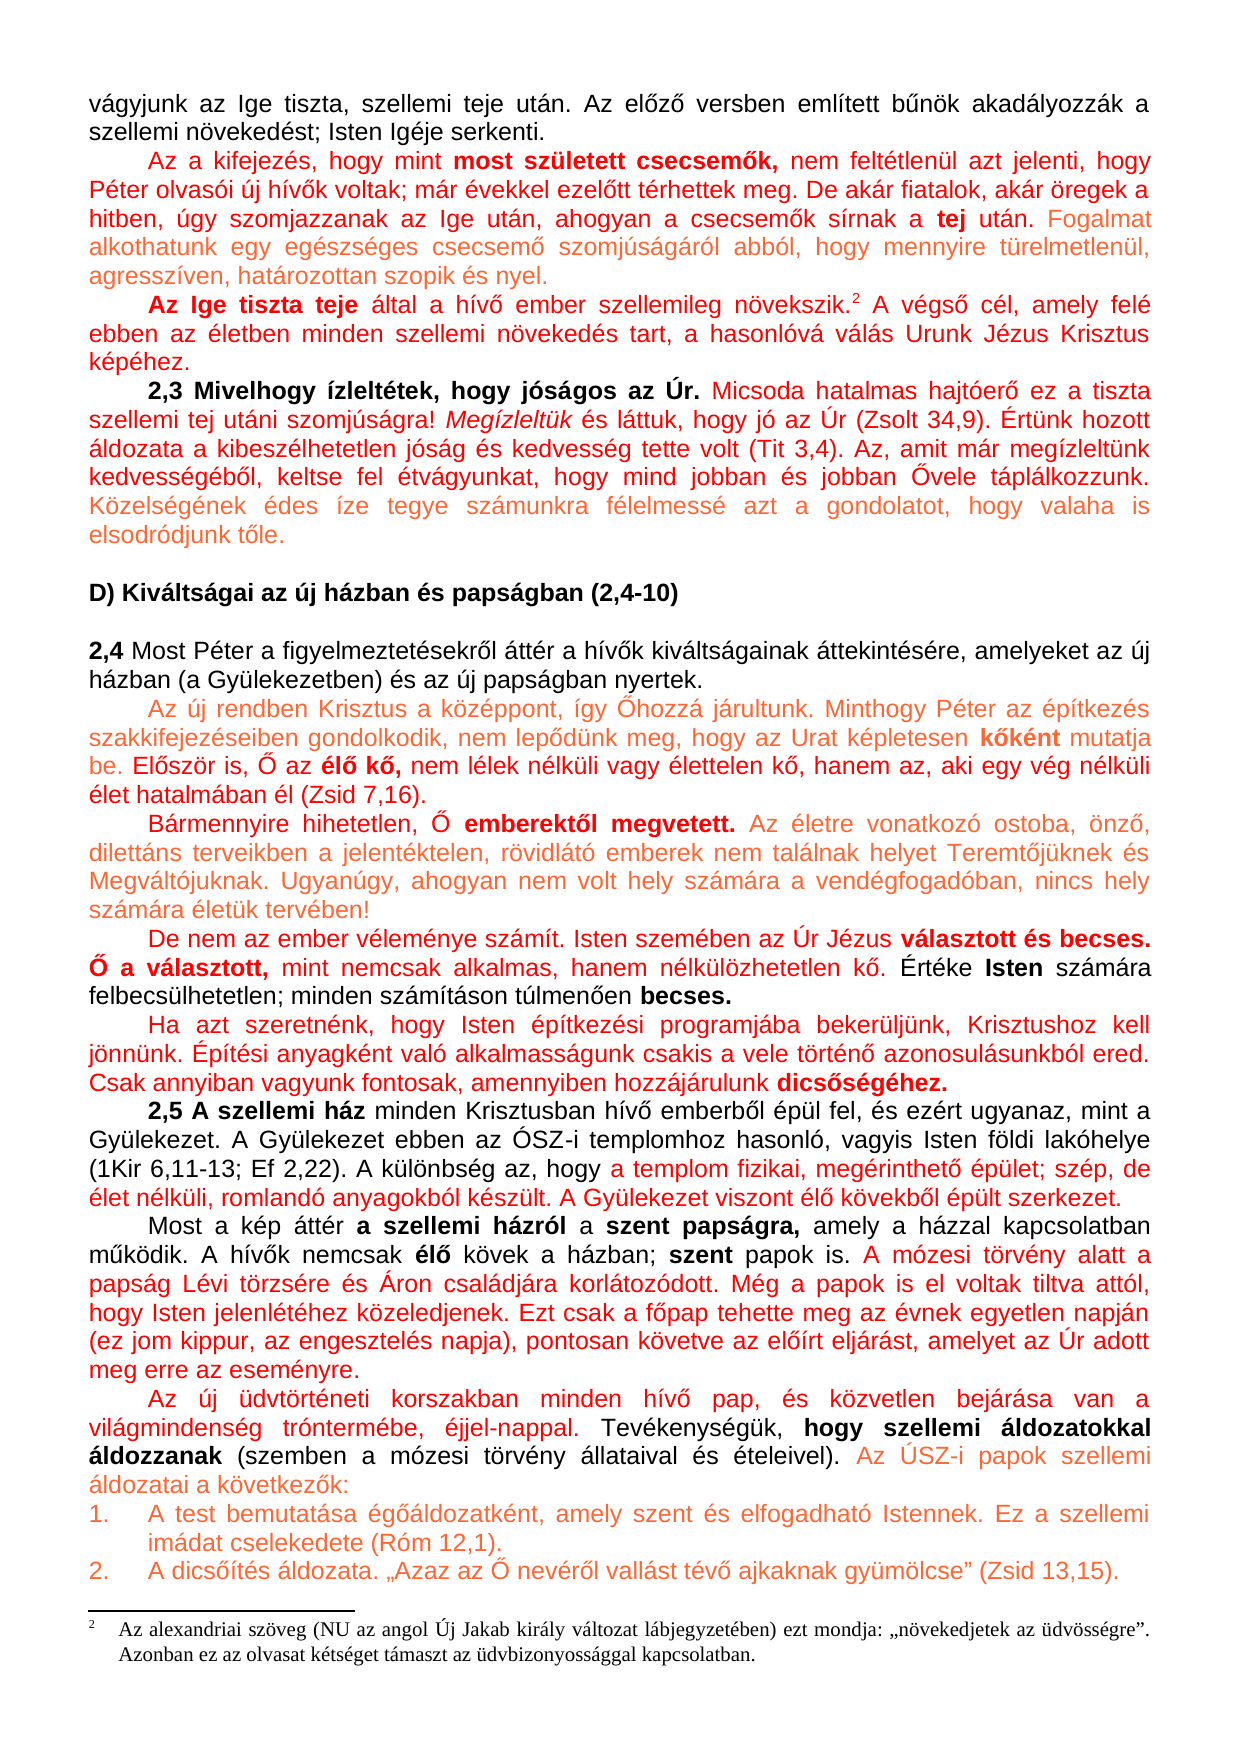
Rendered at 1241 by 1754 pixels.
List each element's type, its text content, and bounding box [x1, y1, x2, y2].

text Az alexandriai szöveg (NU az angol Új Jakab király változat lábjegyzetében) ezt mondja: „növekedjetek az üdvösségre”. Azonban ez az olvasat kétséget támaszt az üdvbizonyossággal kapcsolatban. [88, 1617, 1152, 1665]
text Az új üdvtörténeti korszakban minden hívő pap, és közvetlen bejárása van a világmindenség tróntermébe, éjjel-nappal. Tevékenységük, hogy szellemi áldozatokkal áldozzanak (szemben a mózesi törvény állataival és ételeivel). Az ÚSZ‑i papok szellemi áldozatai a következők: [88, 1384, 1152, 1499]
text D) Kiváltságai az új házban és papságban (2,4-10) [88, 578, 1152, 607]
text 1. A test bemutatása égőáldozatként, amely szent és elfogadható Istennek. Ez a szellemi imádat cselekedete (Róm 12,1). [88, 1499, 1152, 1556]
text Az a kifejezés, hogy mint most született csecsemők, nem feltétlenül azt jelenti, hogy Péter olvasói új hívők voltak; már évekkel ezelőtt térhettek meg. De akár fiatalok, akár öregek a hitben, úgy szomjazzanak az Ige után, ahogyan a csecsemők sírnak a tej után. Fogalmat alkothatunk egy egészséges csecsemő szomjúságáról abból, hogy mennyire türelmetlenül, agresszíven, határozottan szopik és nyel. [88, 146, 1152, 290]
text 2,5 A szellemi ház minden Krisztusban hívő emberből épül fel, és ezért ugyanaz, mint a Gyülekezet. A Gyülekezet ebben az ÓSZ‑i templomhoz hasonló, vagyis Isten földi lakóhelye (1Kir 6,11-13; Ef 2,22). A különbség az, hogy a templom fizikai, megérinthető épület; szép, de élet nélküli, romlandó anyagokból készült. A Gyülekezet viszont élő kövekből épült szerkezet. [88, 1096, 1152, 1211]
text vágyjunk az Ige tiszta, szellemi teje után. Az előző versben említett bűnök akadályozzák a szellemi növekedést; Isten Igéje serkenti. [88, 88, 1152, 146]
text 2. A dicsőítés áldozata. „Azaz az Ő nevéről vallást tévő ajkaknak gyümölcse” (Zsid 13,15). [88, 1556, 1152, 1585]
text Bármennyire hihetetlen, Ő emberektől megvetett. Az életre vonatkozó ostoba, önző, dilettáns terveikben a jelentéktelen, rövidlátó emberek nem találnak helyet Teremtőjüknek és Megváltójuknak. Ugyanúgy, ahogyan nem volt hely számára a vendégfogadóban, nincs hely számára életük tervében! [88, 809, 1152, 924]
text 2,3 Mivelhogy ízleltétek, hogy jósá­gos az Úr. Micsoda hatalmas hajtóerő ez a tiszta szellemi tej utáni szomjúságra! Megízleltük és láttuk, hogy jó az Úr (Zsolt 34,9). Értünk hozott áldozata a kibeszélhetetlen jóság és kedvesség tette volt (Tit 3,4). Az, amit már megízleltünk kedvességéből, keltse fel étvágyunkat, hogy mind jobban és jobban Ővele táplálkozzunk. Közelségének édes íze tegye számunkra félelmessé azt a gondolatot, hogy valaha is elsodródjunk tőle. [88, 376, 1152, 548]
text Ha azt szeretnénk, hogy Isten építkezési programjába bekerüljünk, Krisztushoz kell jönnünk. Építési anyagként való alkalmasságunk csakis a vele történő azonosulásunkból ered. Csak annyiban vagyunk fontosak, amennyiben hozzájárulunk dicsőségéhez. [88, 1010, 1152, 1096]
text Az Ige tiszta teje által a hívő ember szellemileg növekszik. A végső cél, amely felé ebben az életben minden szellemi növekedés tart, a hasonlóvá válás Urunk Jézus Krisztus képéhez. [88, 290, 1152, 376]
text Az új rendben Krisztus a középpont, így Őhozzá járultunk. Minthogy Péter az építkezés szakkifejezéseiben gondolkodik, nem lepődünk meg, hogy az Urat képletesen kőként mutatja be. Először is, Ő az élő kő, nem lélek nélküli vagy élettelen kő, hanem az, aki egy vég nélküli élet hatalmában él (Zsid 7,16). [88, 694, 1152, 809]
text 2,4 Most Péter a figyelmeztetésekről áttér a hívők kiváltságainak áttekintésére, amelyeket az új házban (a Gyülekezetben) és az új papságban nyertek. [88, 636, 1152, 694]
text Most a kép áttér a szellemi házról a szent papságra, amely a házzal kapcsolatban működik. A hívők nemcsak élő kövek a házban; szent papok is. A mózesi törvény alatt a papság Lévi törzsére és Áron családjára korlátozódott. Még a papok is el voltak tiltva attól, hogy Isten jelenlétéhez közeledjenek. Ezt csak a főpap tehette meg az évnek egyetlen napján (ez jom kippur, az engesztelés napja), pontosan követve az előírt eljárást, amelyet az Úr adott meg erre az eseményre. [88, 1211, 1152, 1384]
text De nem az ember véleménye számít. Isten szemében az Úr Jézus választott és becses. Ő a választott, mint nemcsak alkalmas, hanem nélkülözhetetlen kő. Értéke Isten számára felbecsülhetetlen; minden számításon túlmenően becses. [88, 924, 1152, 1010]
